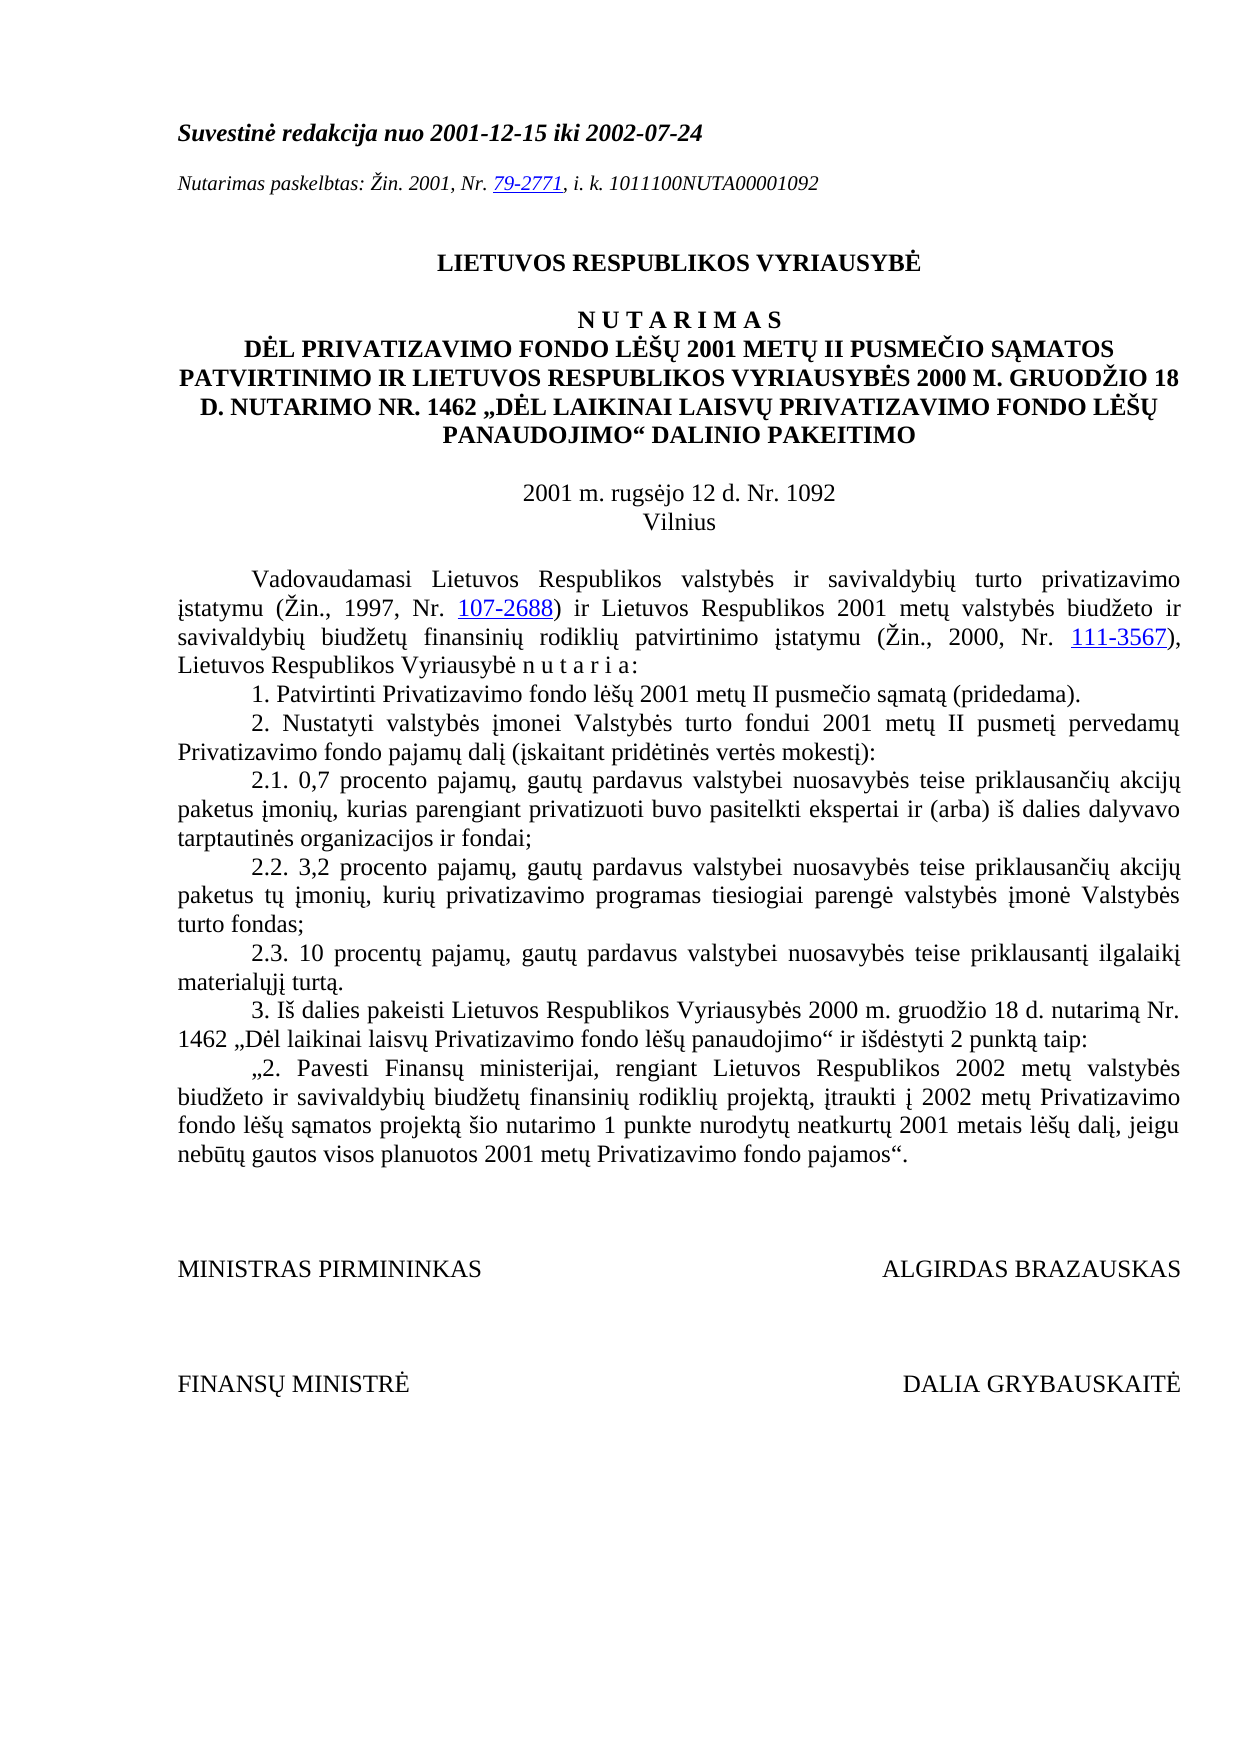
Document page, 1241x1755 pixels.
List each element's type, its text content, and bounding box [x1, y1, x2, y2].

text N U T A R I M A S [177, 305, 1181, 334]
text 2.1. 0,7 procento pajamų, gautų pardavus valstybei nuosavybės teise priklausančių akcijų paketus įmonių, kurias parengiant privatizuoti buvo pasitelkti ekspertai ir (arba) iš dalies dalyvavo tarptautinės organizacijos ir fondai; [177, 765, 1181, 852]
text „2. Pavesti Finansų ministerijai, rengiant Lietuvos Respublikos 2002 metų valstybės biudžeto ir savivaldybių biudžetų finansinių rodiklių projektą, įtraukti į 2002 metų Privatizavimo fondo lėšų sąmatos projektą šio nutarimo 1 punkte nurodytų neatkurtų 2001 metais lėšų dalį, jeigu nebūtų gautos visos planuotos 2001 metų Privatizavimo fondo pajamos“. [177, 1053, 1181, 1168]
text Nutarimas paskelbtas: Žin. 2001, Nr. 79-2771, i. k. 1011100NUTA00001092 [177, 171, 1181, 195]
text MINISTRAS PIRMININKAS ALGIRDAS BRAZAUSKAS [177, 1254, 1181, 1283]
text 2.3. 10 procentų pajamų, gautų pardavus valstybei nuosavybės teise priklausantį ilgalaikį materialųjį turtą. [177, 938, 1181, 995]
text 2. Nustatyti valstybės įmonei Valstybės turto fondui 2001 metų II pusmetį pervedamų Privatizavimo fondo pajamų dalį (įskaitant pridėtinės vertės mokestį): [177, 708, 1181, 765]
text Vilnius [177, 507, 1181, 535]
text FINANSŲ MINISTRĖ DALIA GRYBAUSKAITĖ [177, 1369, 1181, 1398]
text 2.2. 3,2 procento pajamų, gautų pardavus valstybei nuosavybės teise priklausančių akcijų paketus tų įmonių, kurių privatizavimo programas tiesiogiai parengė valstybės įmonė Valstybės turto fondas; [177, 852, 1181, 938]
text Suvestinė redakcija nuo 2001-12-15 iki 2002-07-24 [177, 118, 1181, 147]
text 3. Iš dalies pakeisti Lietuvos Respublikos Vyriausybės 2000 m. gruodžio 18 d. nutarimą Nr. 1462 „Dėl laikinai laisvų Privatizavimo fondo lėšų panaudojimo“ ir išdėstyti 2 punktą taip: [177, 995, 1181, 1053]
text Vadovaudamasi Lietuvos Respublikos valstybės ir savivaldybių turto privatizavimo įstatymu (Žin., 1997, Nr. 107-2688) ir Lietuvos Respublikos 2001 metų valstybės biudžeto ir savivaldybių biudžetų finansinių rodiklių patvirtinimo įstatymu (Žin., 2000, Nr. 111-3567), Lietuvos Respublikos Vyriausybė nutaria: [177, 564, 1181, 679]
text 1. Patvirtinti Privatizavimo fondo lėšų 2001 metų II pusmečio sąmatą (pridedama). [177, 679, 1181, 708]
text 2001 m. rugsėjo 12 d. Nr. 1092 [177, 478, 1181, 507]
text DĖL PRIVATIZAVIMO FONDO LĖŠŲ 2001 METŲ II PUSMEČIO SĄMATOS PATVIRTINIMO IR LIETUVOS RESPUBLIKOS VYRIAUSYBĖS 2000 M. GRUODŽIO 18 D. NUTARIMO NR. 1462 „DĖL LAIKINAI LAISVŲ PRIVATIZAVIMO FONDO LĖŠŲ PANAUDOJIMO“ DALINIO PAKEITIMO [177, 334, 1181, 449]
text LIETUVOS RESPUBLIKOS VYRIAUSYBĖ [177, 248, 1181, 277]
